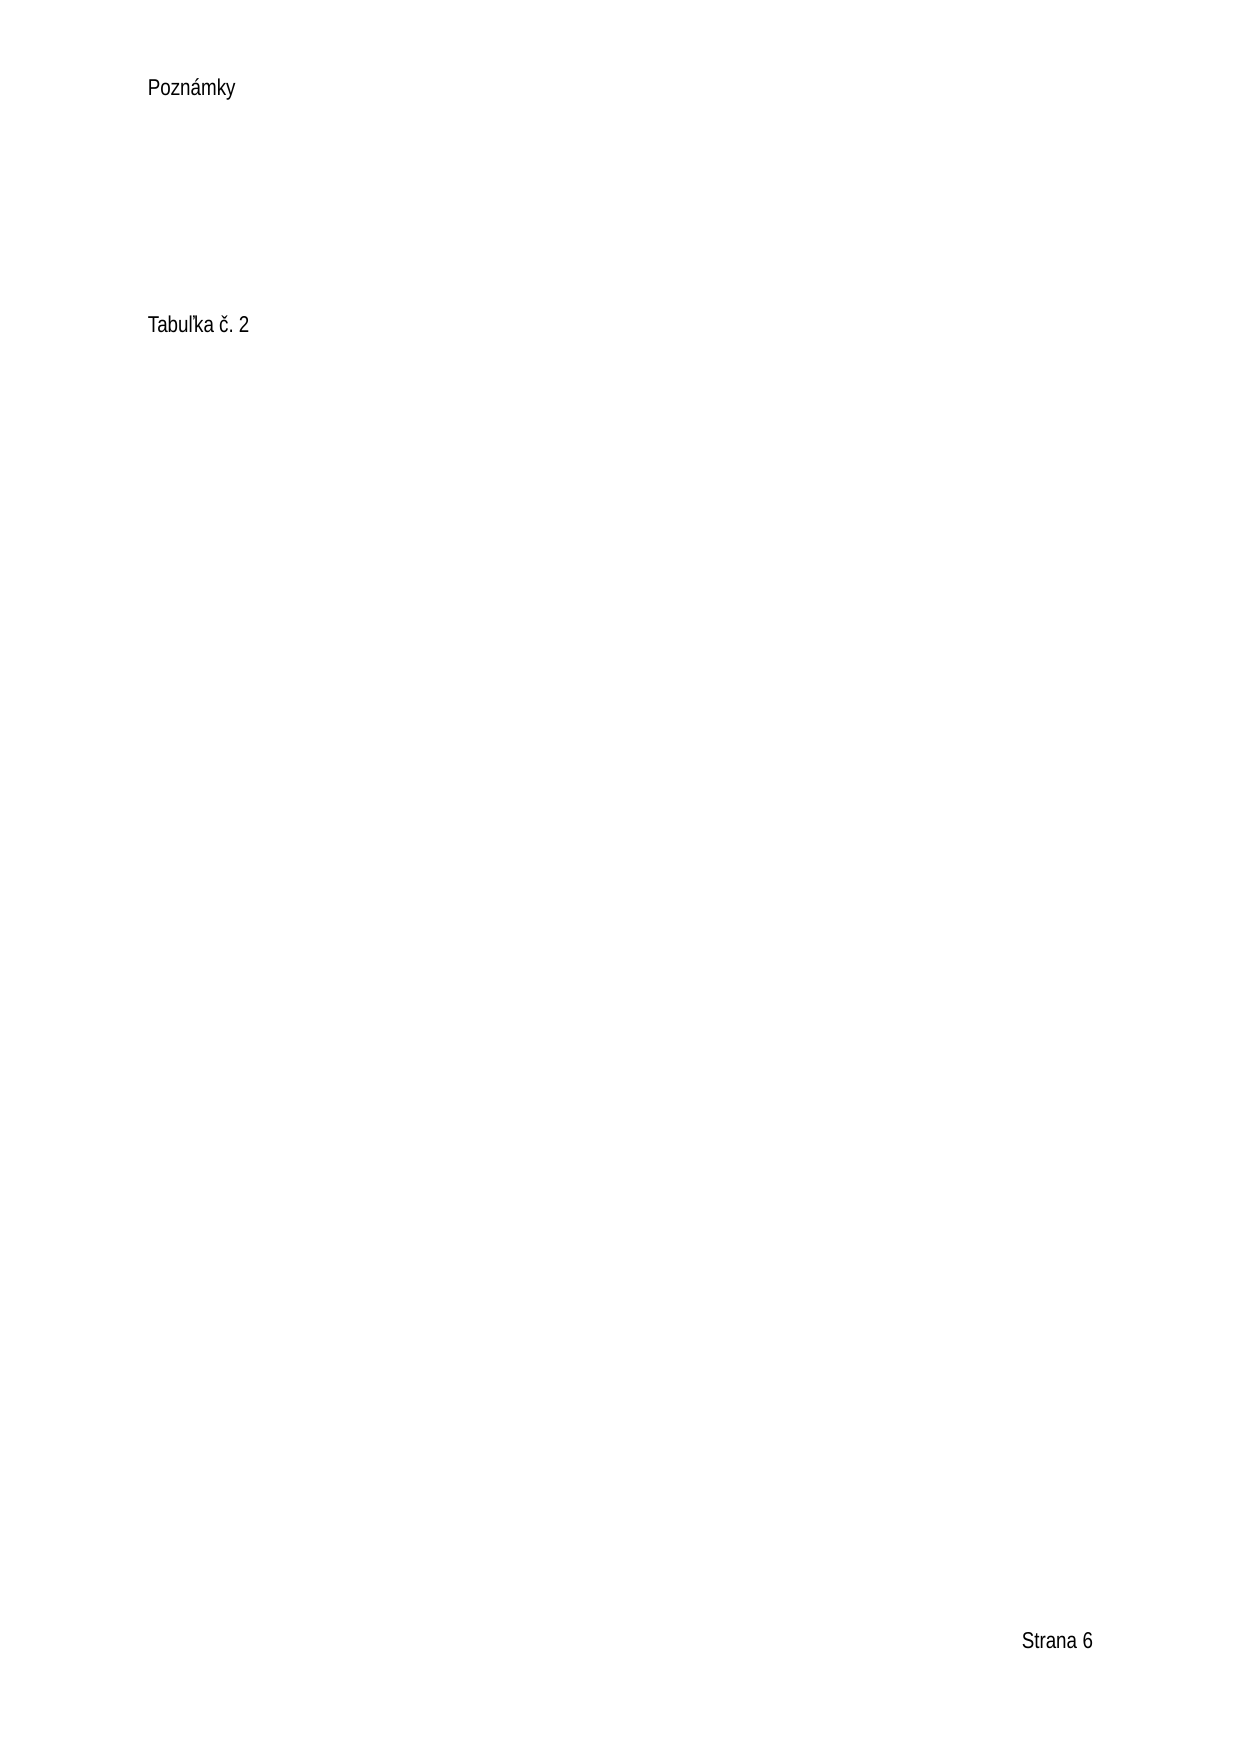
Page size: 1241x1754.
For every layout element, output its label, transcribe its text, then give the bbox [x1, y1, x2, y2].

text Tabuľka č. 2 [148, 311, 1093, 337]
